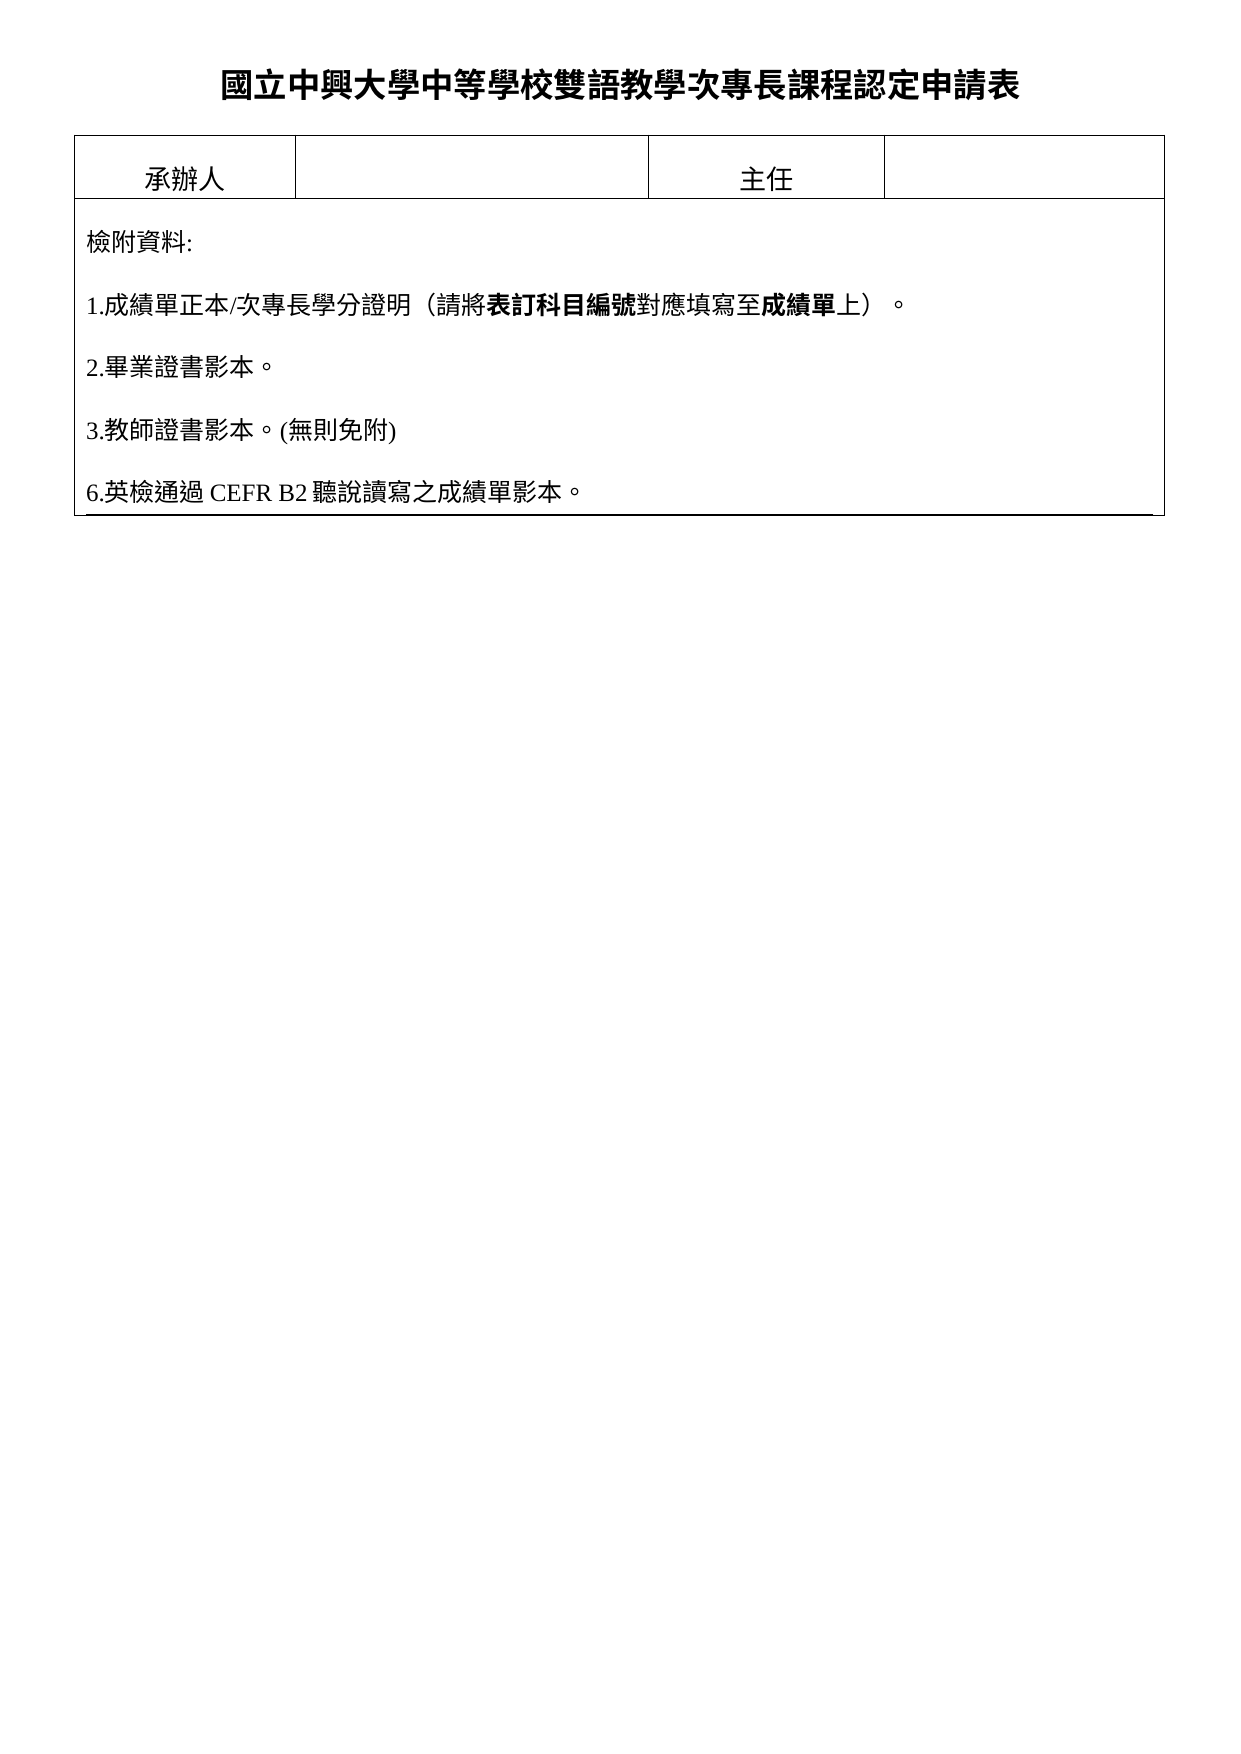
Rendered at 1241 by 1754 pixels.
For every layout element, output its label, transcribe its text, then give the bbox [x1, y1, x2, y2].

table_cell 檢附資料: 1.成績單正本/次專長學分證明（請將表訂科目編號對應填寫至成績單上）。 2.畢業證書影本。 3.教師證書影本。(無則免附) 6.英檢通過CEFR B2聽說讀寫之成績單影本。 [75, 199, 1164, 515]
table_cell 主任 [649, 136, 884, 198]
table_cell [885, 136, 1164, 198]
table_cell 承辦人 [75, 136, 295, 198]
table_cell [296, 136, 648, 198]
